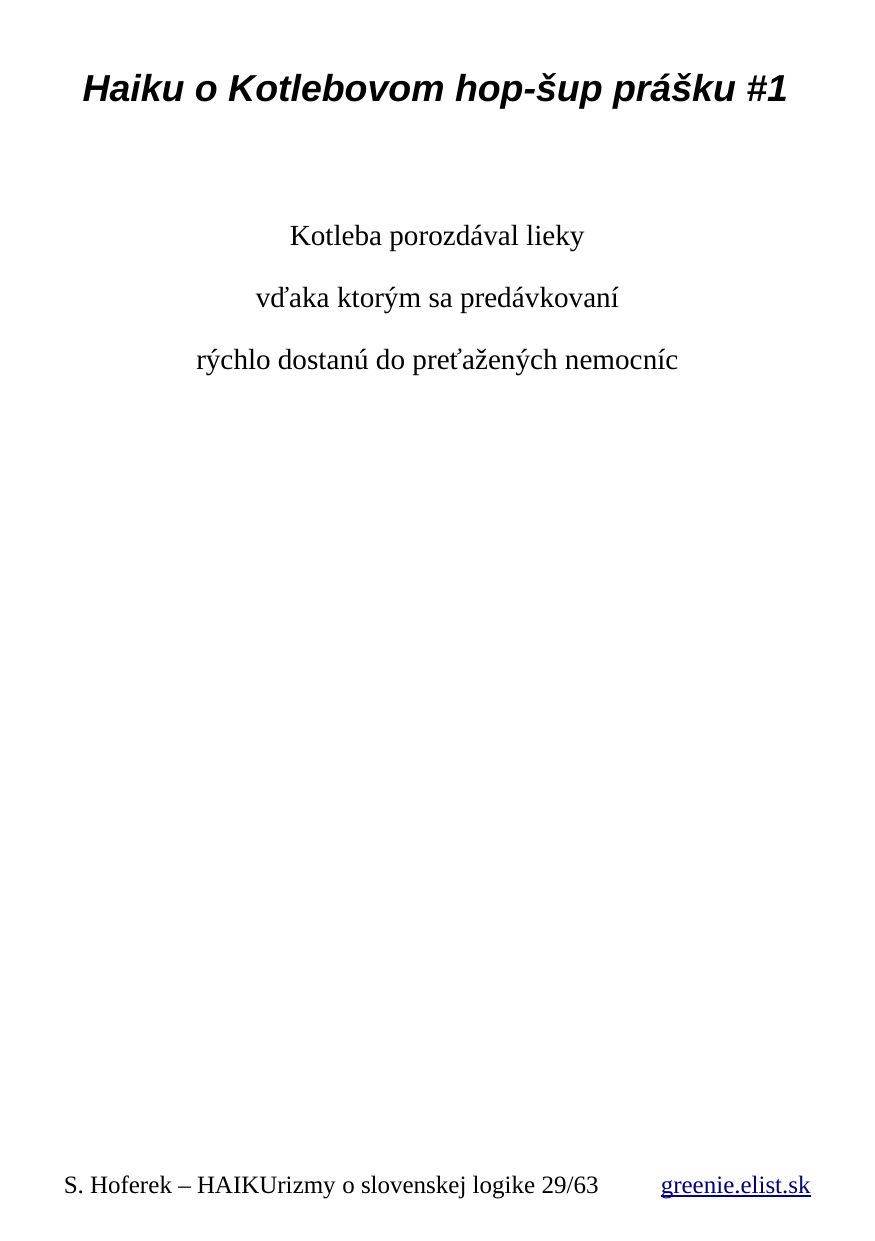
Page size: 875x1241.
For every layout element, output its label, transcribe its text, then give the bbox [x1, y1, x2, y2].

subtitle Haiku o Kotlebovom hop-šup prášku #1 [41, 66, 833, 109]
text vďaka ktorým sa predávkovaní [41, 280, 833, 313]
text rýchlo dostanú do preťažených nemocníc [41, 342, 833, 375]
text Kotleba porozdával lieky [41, 218, 833, 251]
